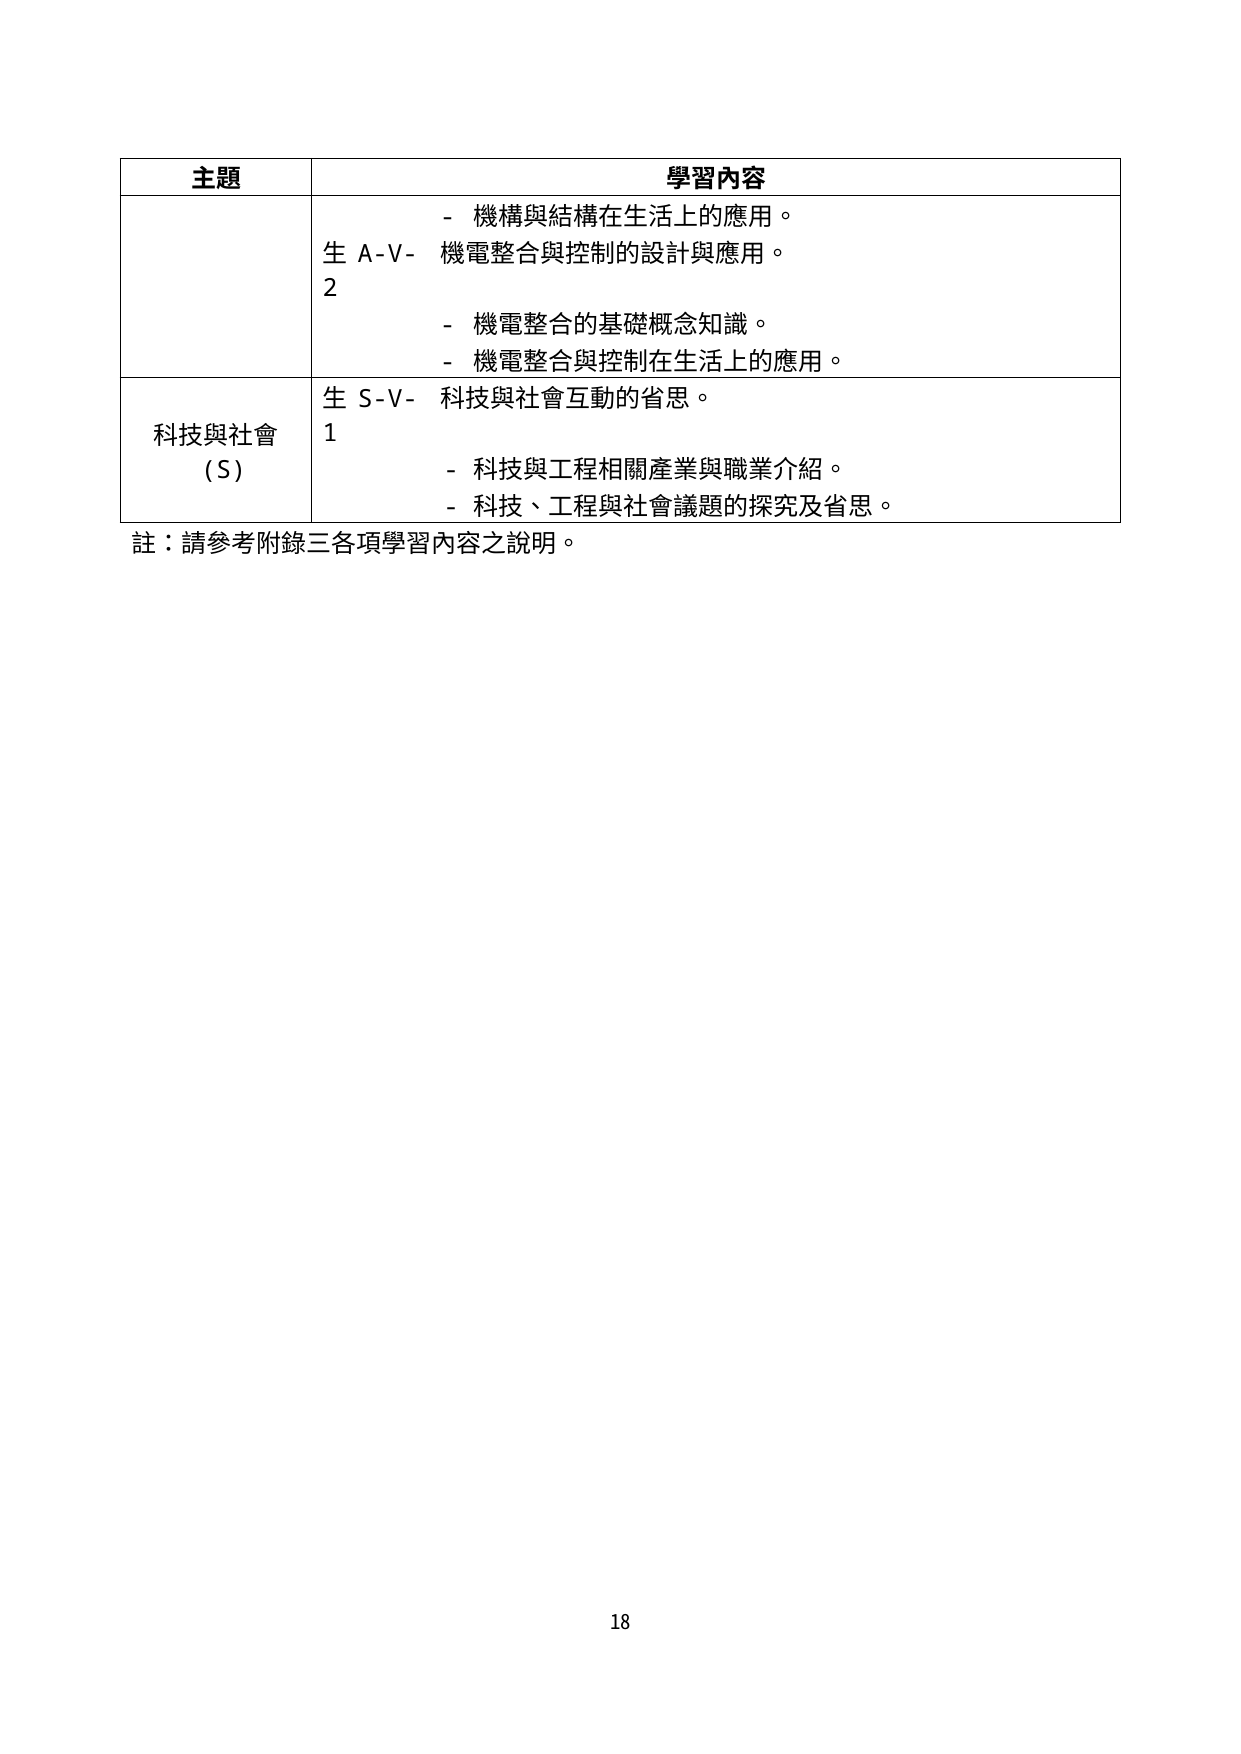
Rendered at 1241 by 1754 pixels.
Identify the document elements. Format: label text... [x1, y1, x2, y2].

table_cell 機構與結構在生活上的應用。 [429, 196, 1120, 232]
table_cell 生S-V-1 [312, 378, 429, 449]
table_cell 生A-V-2 [312, 233, 429, 304]
table_cell 機電整合的基礎概念知識。 機電整合與控制在生活上的應用。 [429, 304, 1120, 377]
table_cell [312, 196, 429, 232]
table_cell [312, 449, 429, 522]
table_cell 註：請參考附錄三各項學習內容之說明。 [120, 523, 1120, 559]
table_cell [121, 196, 311, 377]
table_cell 科技與社會 (S) [121, 378, 311, 522]
table_header 主題 [121, 159, 311, 195]
table_cell [312, 304, 429, 377]
table_cell 科技與社會互動的省思。 [429, 378, 1120, 449]
table_cell 機電整合與控制的設計與應用。 [429, 233, 1120, 304]
table_cell 科技與工程相關產業與職業介紹。 科技、工程與社會議題的探究及省思。 [429, 449, 1120, 522]
table_header 學習內容 [312, 159, 1120, 195]
